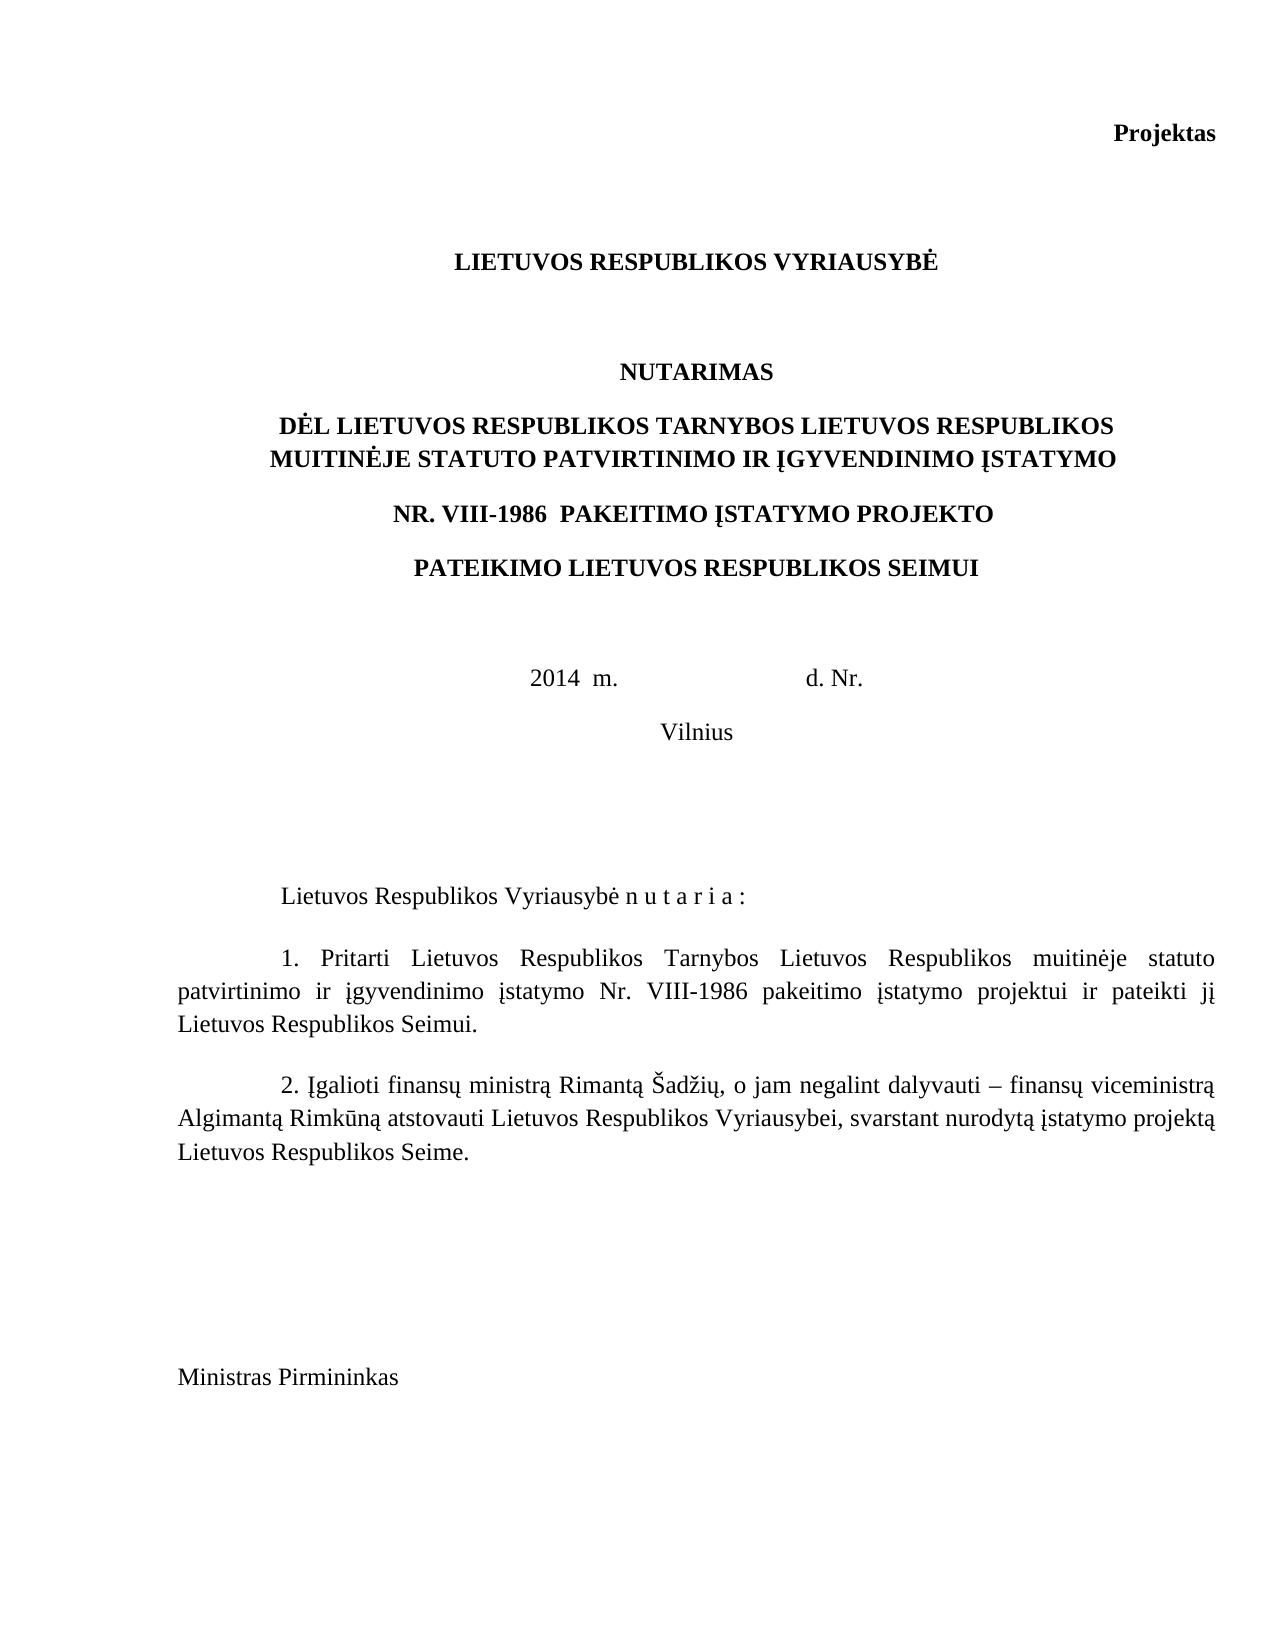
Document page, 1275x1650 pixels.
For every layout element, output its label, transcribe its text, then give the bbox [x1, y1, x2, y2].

text Lietuvos Respublikos Vyriausybė n u t a r i a : [177, 881, 1216, 910]
text Ministras Pirmininkas [177, 1362, 1216, 1391]
text NUTARIMAS [177, 357, 1216, 385]
text LIETUVOS RESPUBLIKOS VYRIAUSYBĖ [177, 247, 1216, 276]
text 2014 m. d. Nr. [177, 663, 1216, 691]
text NR. VIII-1986 PAKEITIMO ĮSTATYMO PROJEKTO [177, 499, 1216, 528]
text 2. Įgalioti finansų ministrą Rimantą Šadžių, o jam negalint dalyvauti – finansų viceministrą Algimantą Rimkūną atstovauti Lietuvos Respublikos Vyriausybei, svarstant nurodytą įstatymo projektą Lietuvos Respublikos Seime. [177, 1071, 1216, 1165]
text PATEIKIMO LIETUVOS RESPUBLIKOS SEIMUI [177, 553, 1216, 582]
text Projektas [177, 118, 1216, 147]
text DĖL LIETUVOS RESPUBLIKOS TARNYBOS LIETUVOS RESPUBLIKOS MUITINĖJE STATUTO PATVIRTINIMO IR ĮGYVENDINIMO ĮSTATYMO [177, 411, 1216, 473]
text Vilnius [177, 717, 1216, 746]
text 1. Pritarti Lietuvos Respublikos Tarnybos Lietuvos Respublikos muitinėje statuto patvirtinimo ir įgyvendinimo įstatymo Nr. VIII-1986 pakeitimo įstatymo projektui ir pateikti jį Lietuvos Respublikos Seimui. [177, 943, 1216, 1037]
